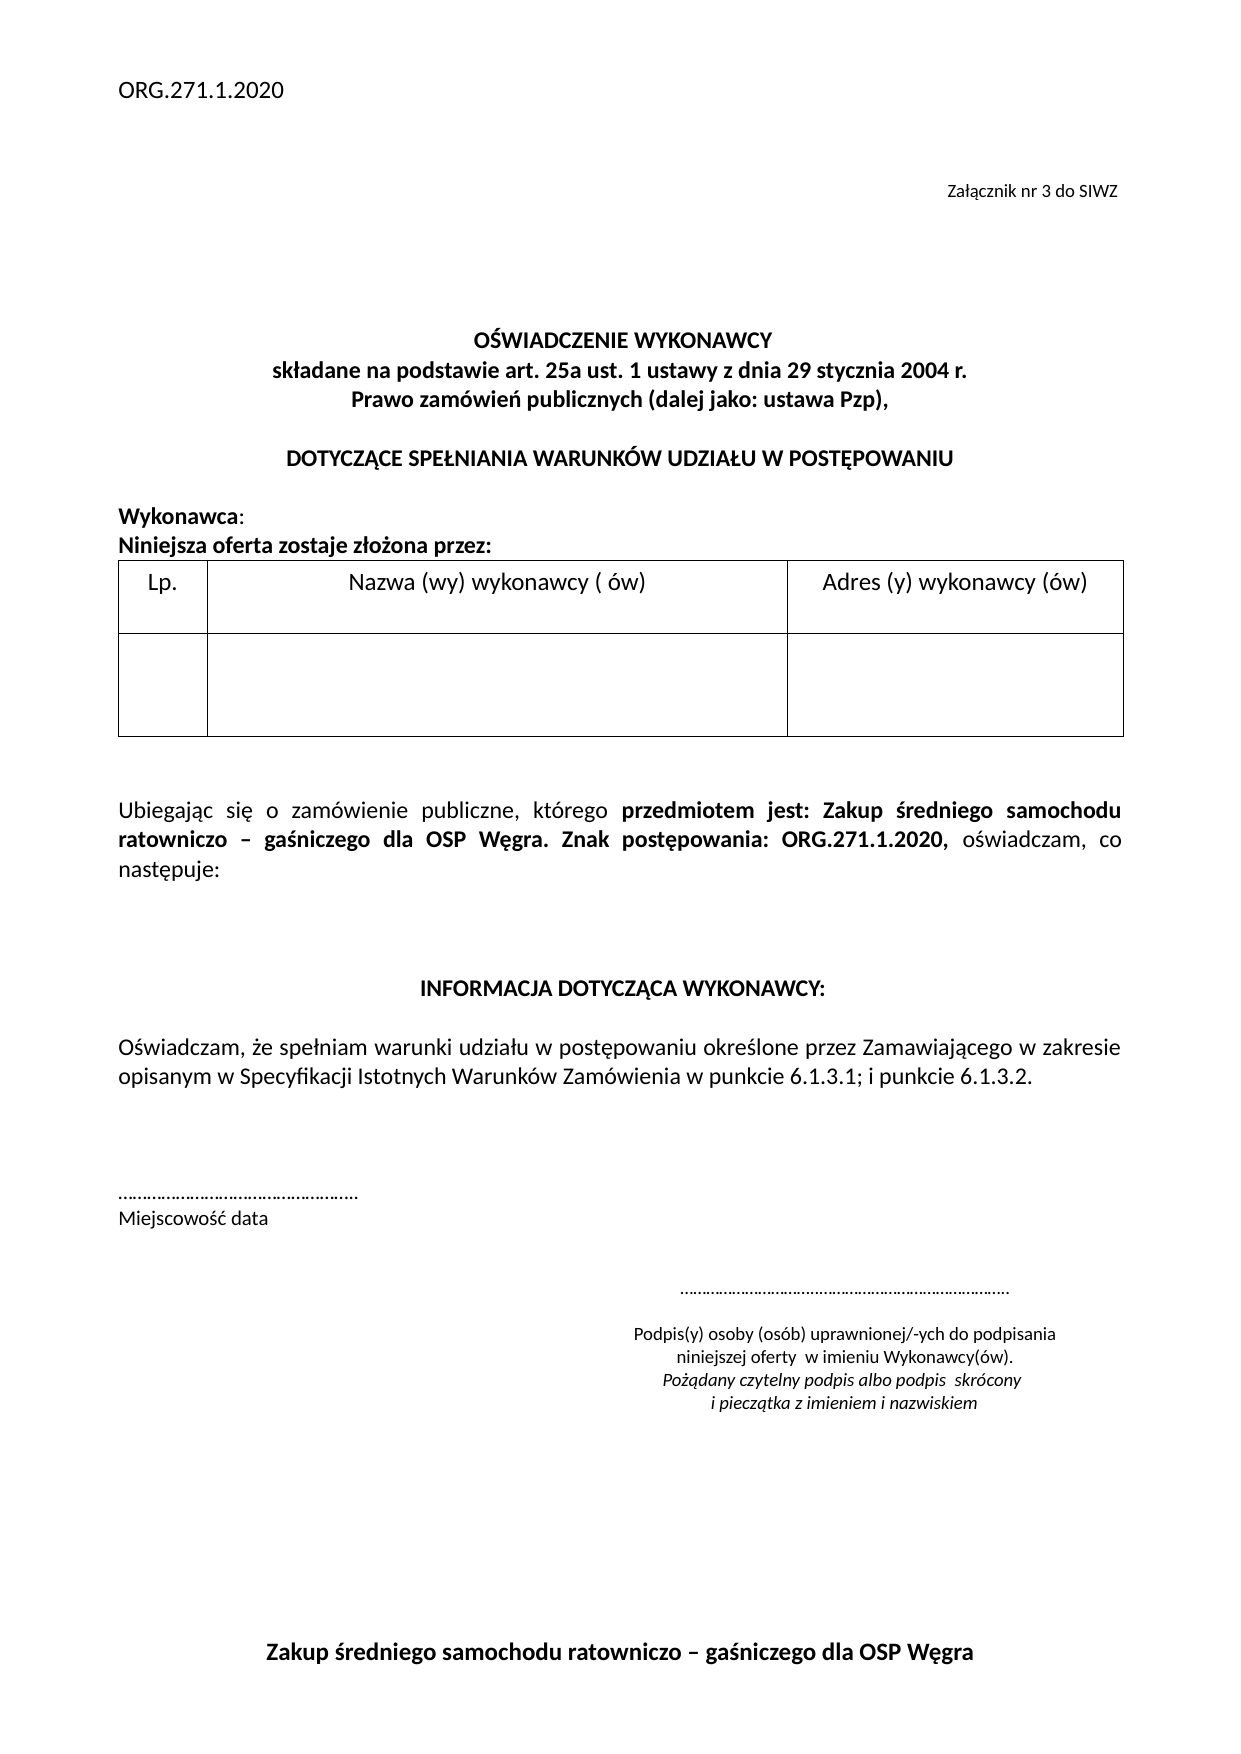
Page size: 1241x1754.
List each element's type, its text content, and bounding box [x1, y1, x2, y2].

text i pieczątka z imieniem i nazwiskiem [568, 1391, 1122, 1414]
table_header Adres (y) wykonawcy (ów) [788, 561, 1123, 633]
text …………………………..…………………………………….. [568, 1276, 1122, 1299]
text Podpis(y) osoby (osób) uprawnionej/-ych do podpisania [568, 1322, 1122, 1345]
text Załącznik nr 3 do SIWZ [118, 179, 1122, 202]
text INFORMACJA DOTYCZĄCA WYKONAWCY: [118, 972, 1122, 1003]
text Wykonawca: [118, 501, 1122, 530]
text Niniejsza oferta zostaje złożona przez: [118, 530, 1122, 560]
text Prawo zamówień publicznych (dalej jako: ustawa Pzp), [118, 384, 1122, 413]
text DOTYCZĄCE SPEŁNIANIA WARUNKÓW UDZIAŁU W POSTĘPOWANIU [118, 443, 1122, 472]
table_cell [119, 634, 207, 736]
text Miejscowość data [118, 1205, 1122, 1230]
table_cell [788, 634, 1123, 736]
table_cell [208, 634, 787, 736]
text Ubiegając się o zamówienie publiczne, którego przedmiotem jest: Zakup średniego samochodu ratowniczo – gaśniczego dla OSP Węgra. Znak postępowania: ORG.271.1.2020, oświadczam, co następuje: [118, 795, 1122, 883]
text składane na podstawie art. 25a ust. 1 ustawy z dnia 29 stycznia 2004 r. [118, 355, 1122, 384]
text niniejszej oferty w imieniu Wykonawcy(ów). [568, 1345, 1122, 1368]
text Oświadczam, że spełniam warunki udziału w postępowaniu określone przez Zamawiającego w zakresie opisanym w Specyfikacji Istotnych Warunków Zamówienia w punkcie 6.1.3.1; i punkcie 6.1.3.2. [118, 1032, 1122, 1091]
text ………………………………………….. [118, 1179, 1122, 1205]
text OŚWIADCZENIE WYKONAWCY [118, 324, 1122, 355]
table_header Lp. [119, 561, 207, 633]
text Pożądany czytelny podpis albo podpis skrócony [568, 1368, 1122, 1391]
table_header Nazwa (wy) wykonawcy ( ów) [208, 561, 787, 633]
